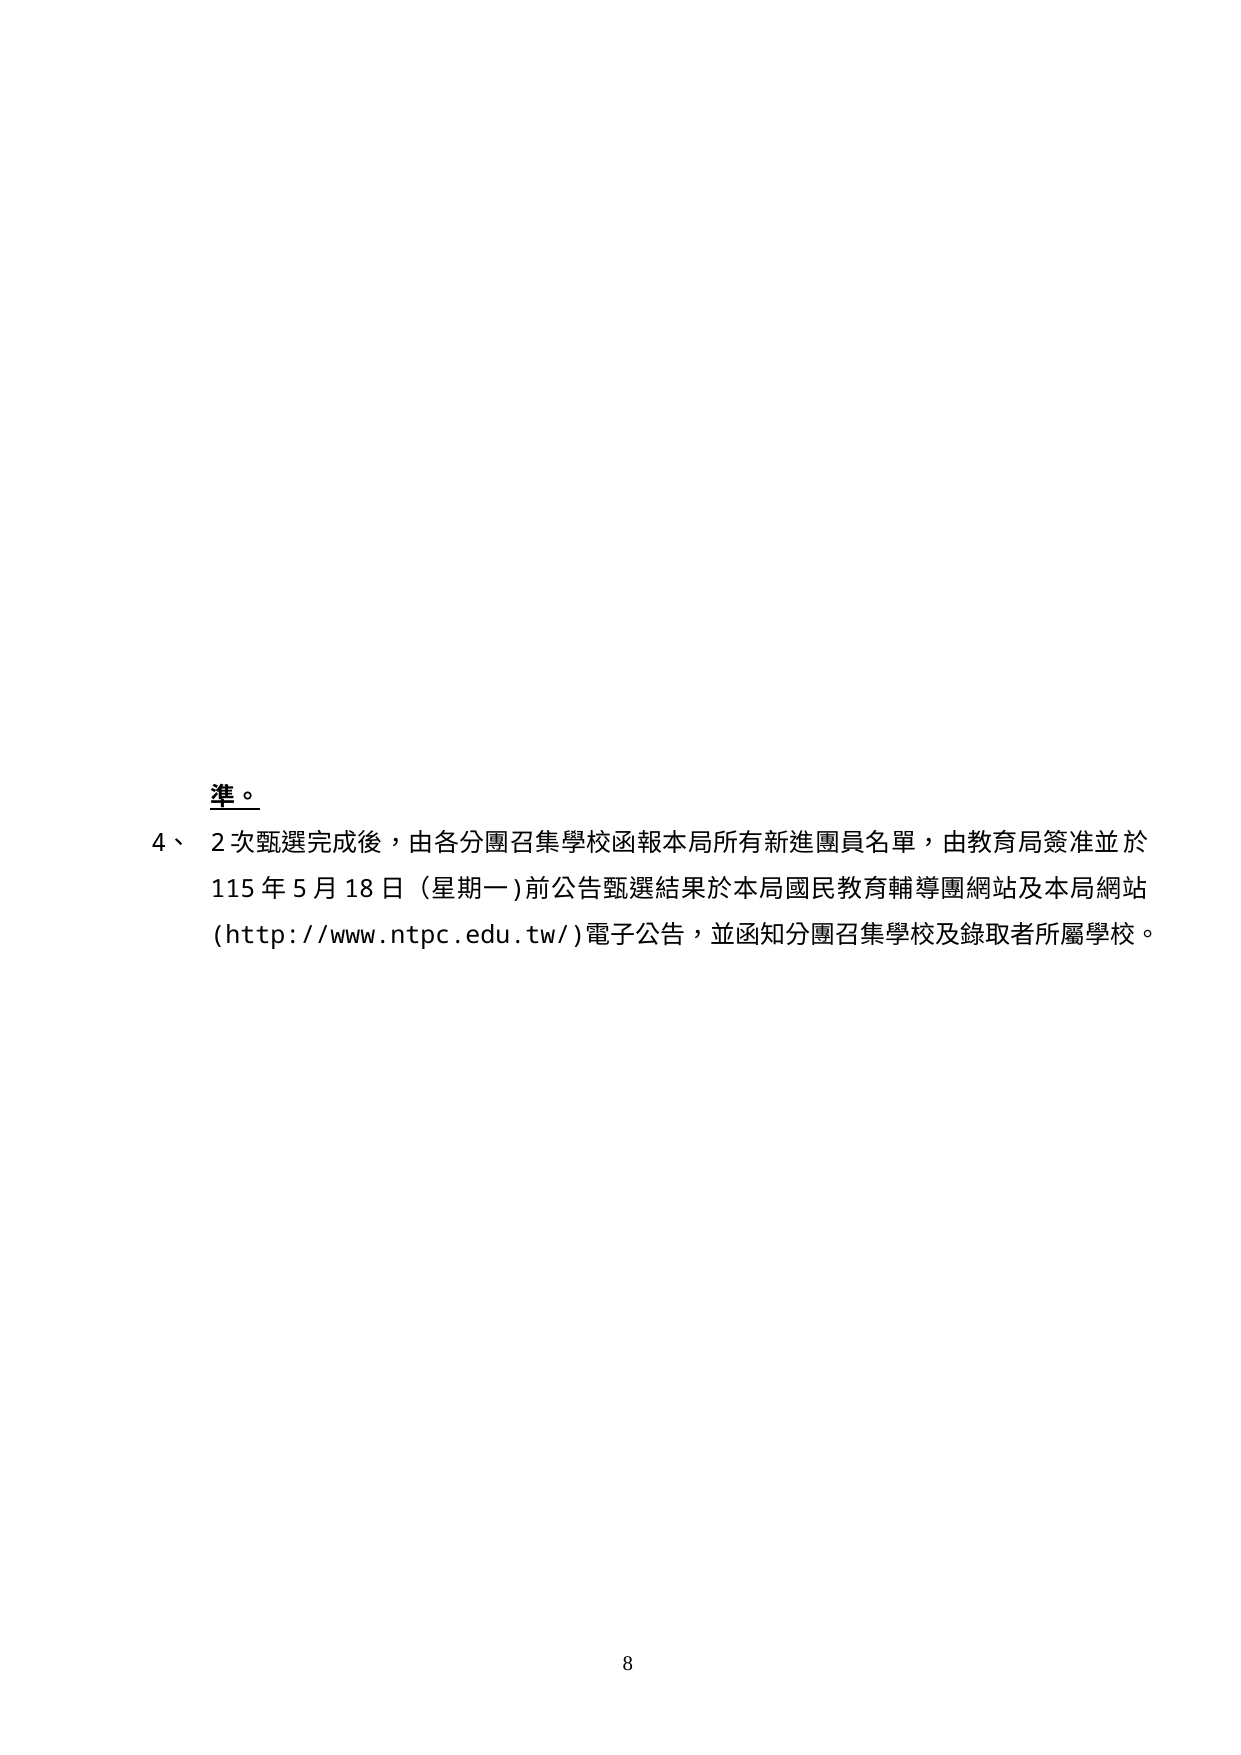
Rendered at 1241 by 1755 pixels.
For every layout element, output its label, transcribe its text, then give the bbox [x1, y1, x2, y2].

list 第1次甄選完畢，由各分團召集學校需於國教輔導團網站最新消息公告「第1次甄選通過名單」及尚餘缺額(以計畫原提報之需求額度為限)，並進行第2次甄選；各分團於國教輔導團網站公告之名單僅為評選通過結果，正式錄取名單以教育局簽准公告為準。 [151, 769, 1148, 815]
list 2次甄選完成後，由各分團召集學校函報本局所有新進團員名單，由教育局簽准並於115年5月18日（星期一)前公告甄選結果於本局國民教育輔導團網站及本局網站(http://www.ntpc.edu.tw/)電子公告，並函知分團召集學校及錄取者所屬學校。 [151, 815, 1148, 952]
